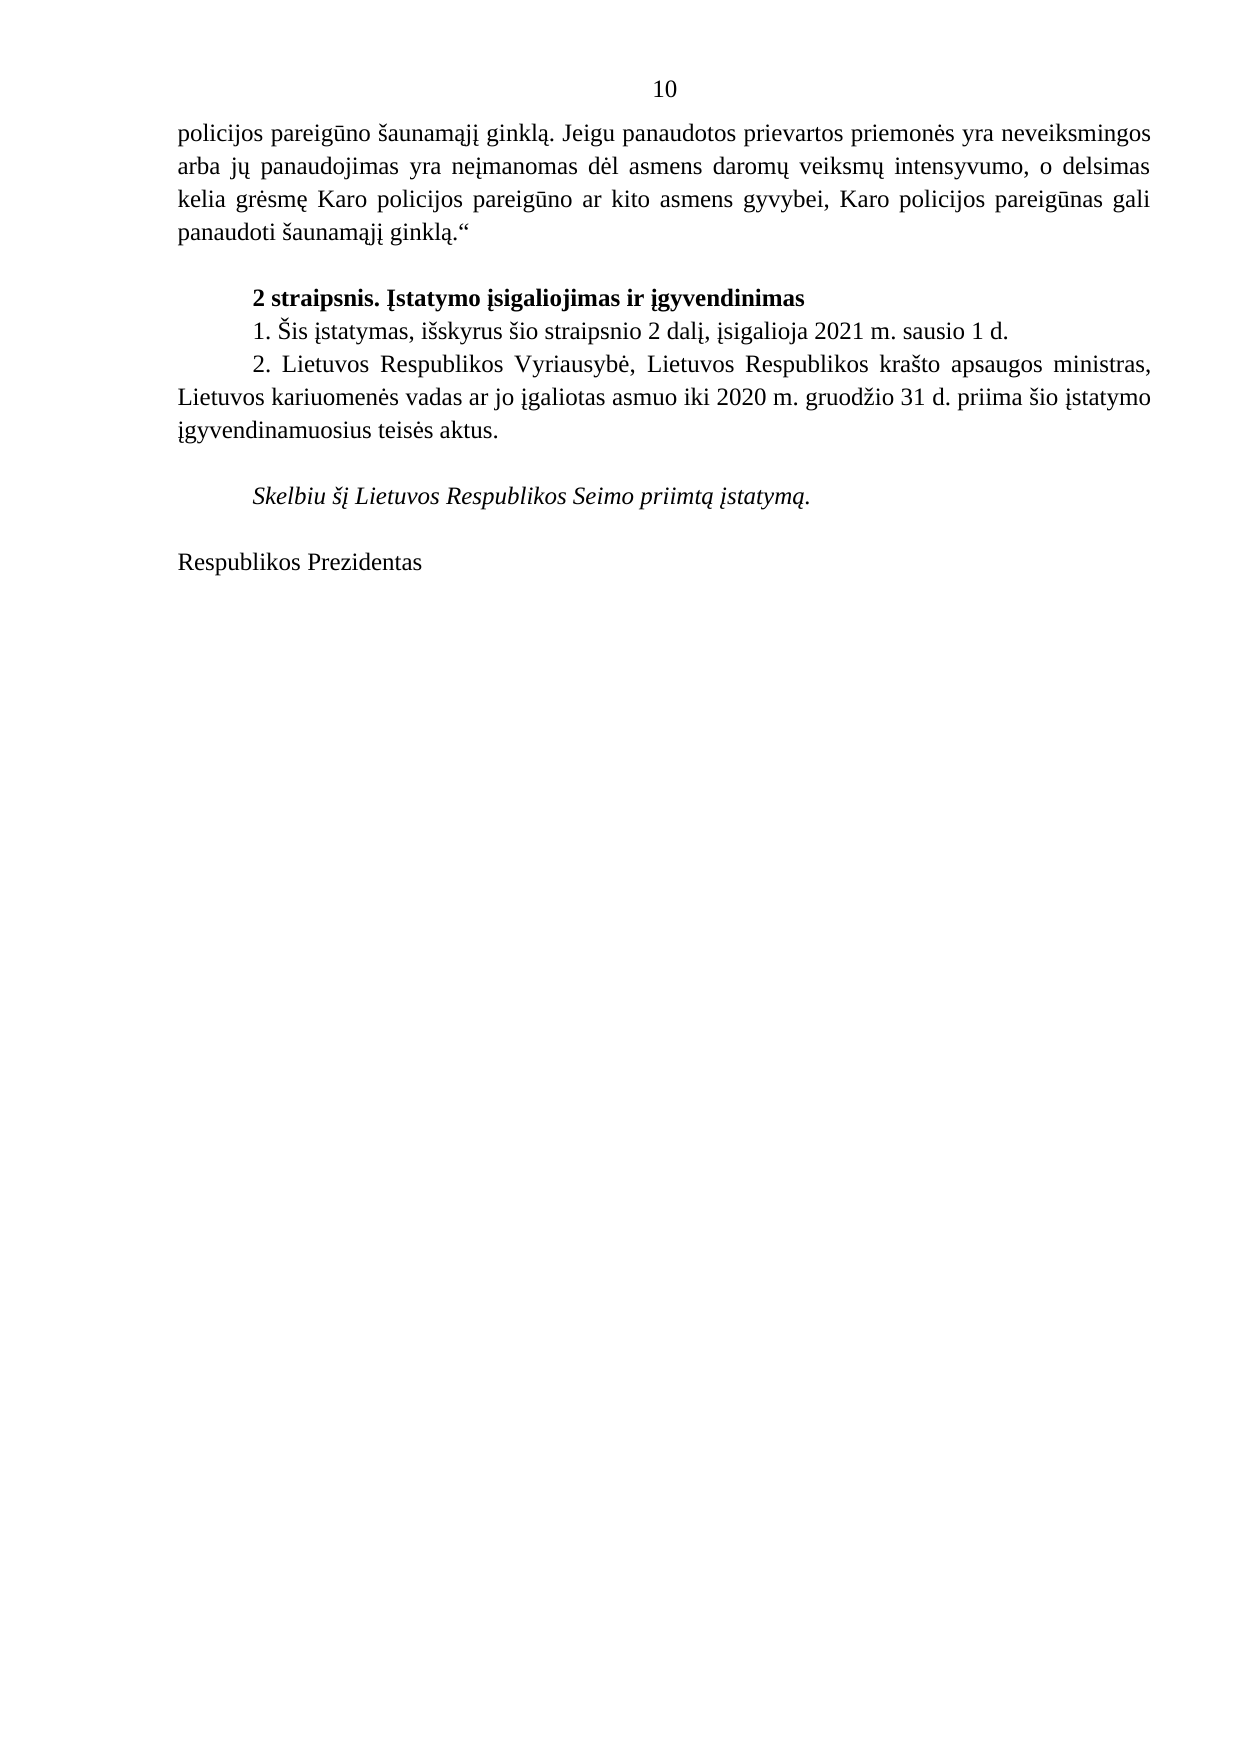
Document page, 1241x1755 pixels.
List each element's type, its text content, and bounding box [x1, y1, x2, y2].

text 1. Šis įstatymas, išskyrus šio straipsnio 2 dalį, įsigalioja 2021 m. sausio 1 d. [177, 316, 1152, 345]
text 2. Lietuvos Respublikos Vyriausybė, Lietuvos Respublikos krašto apsaugos ministras, Lietuvos kariuomenės vadas ar jo įgaliotas asmuo iki 2020 m. gruodžio 31 d. priima šio įstatymo įgyvendinamuosius teisės aktus. [177, 349, 1152, 444]
text 2 straipsnis. Įstatymo įsigaliojimas ir įgyvendinimas [177, 283, 1152, 312]
text policijos pareigūno šaunamąjį ginklą. Jeigu panaudotos prievartos priemonės yra neveiksmingos arba jų panaudojimas yra neįmanomas dėl asmens daromų veiksmų intensyvumo, o delsimas kelia grėsmę Karo policijos pareigūno ar kito asmens gyvybei, Karo policijos pareigūnas gali panaudoti šaunamąjį ginklą.“ [177, 118, 1152, 246]
text Skelbiu šį Lietuvos Respublikos Seimo priimtą įstatymą. [177, 481, 1152, 510]
text Respublikos Prezidentas [177, 547, 1152, 576]
